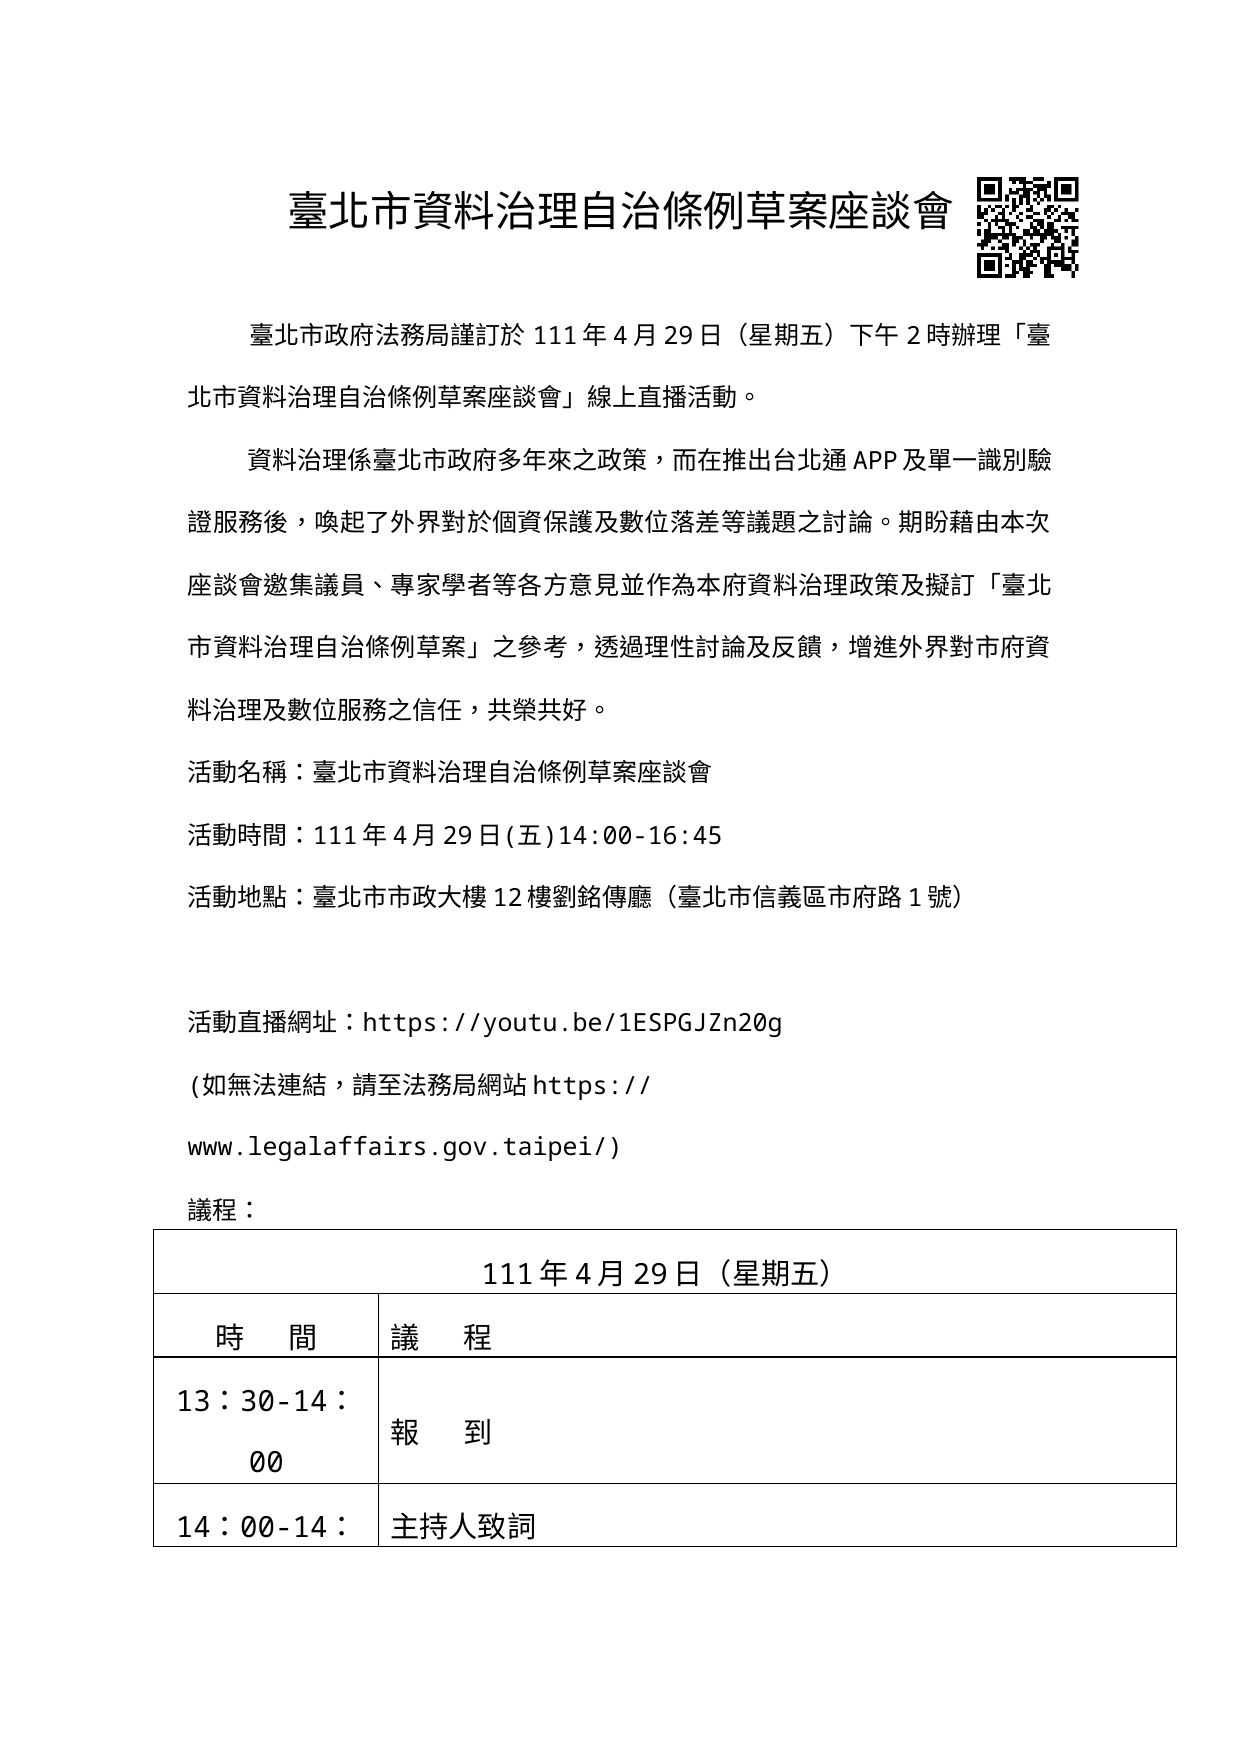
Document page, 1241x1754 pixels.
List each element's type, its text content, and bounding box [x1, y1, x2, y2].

text 臺北市資料治理自治條例草案座談會 [187, 167, 963, 229]
table_header 111年4月29日（星期五） [154, 1230, 1176, 1293]
text 活動直播網址：https://youtu.be/1ESPGJZn20g [187, 979, 1053, 1042]
text (如無法連結，請至法務局網站https://www.legalaffairs.gov.taipei/) [187, 1042, 1053, 1167]
text 活動名稱：臺北市資料治理自治條例草案座談會 [187, 729, 1053, 792]
table_cell 13：30-14：00 [154, 1358, 378, 1482]
text 活動地點：臺北市市政大樓12樓劉銘傳廳（臺北市信義區市府路1號） [187, 854, 1053, 917]
table_cell 時 間 [154, 1294, 378, 1356]
table_cell 14：00-14： [154, 1484, 378, 1546]
table_cell 主持人致詞 [379, 1484, 1176, 1546]
text 資料治理係臺北市政府多年來之政策，而在推出台北通APP及單一識別驗證服務後，喚起了外界對於個資保護及數位落差等議題之討論。期盼藉由本次座談會邀集議員、專家學者等各方意見並作為本府資料治理政策及擬訂「臺北市資料治理自治條例草案」之參考，透過理性討論及反饋，增進外界對市府資料治理及數位服務之信任，共榮共好。 [187, 417, 1053, 729]
text 活動時間：111年4月29日(五)14:00-16:45 [187, 792, 1053, 854]
table_cell 議 程 [379, 1294, 1176, 1356]
text 臺北市政府法務局謹訂於111年4月29日（星期五）下午2時辦理「臺北市資料治理自治條例草案座談會」線上直播活動。 [187, 292, 1053, 417]
table_cell 報 到 [379, 1358, 1176, 1482]
text 議程： [187, 1167, 1053, 1229]
